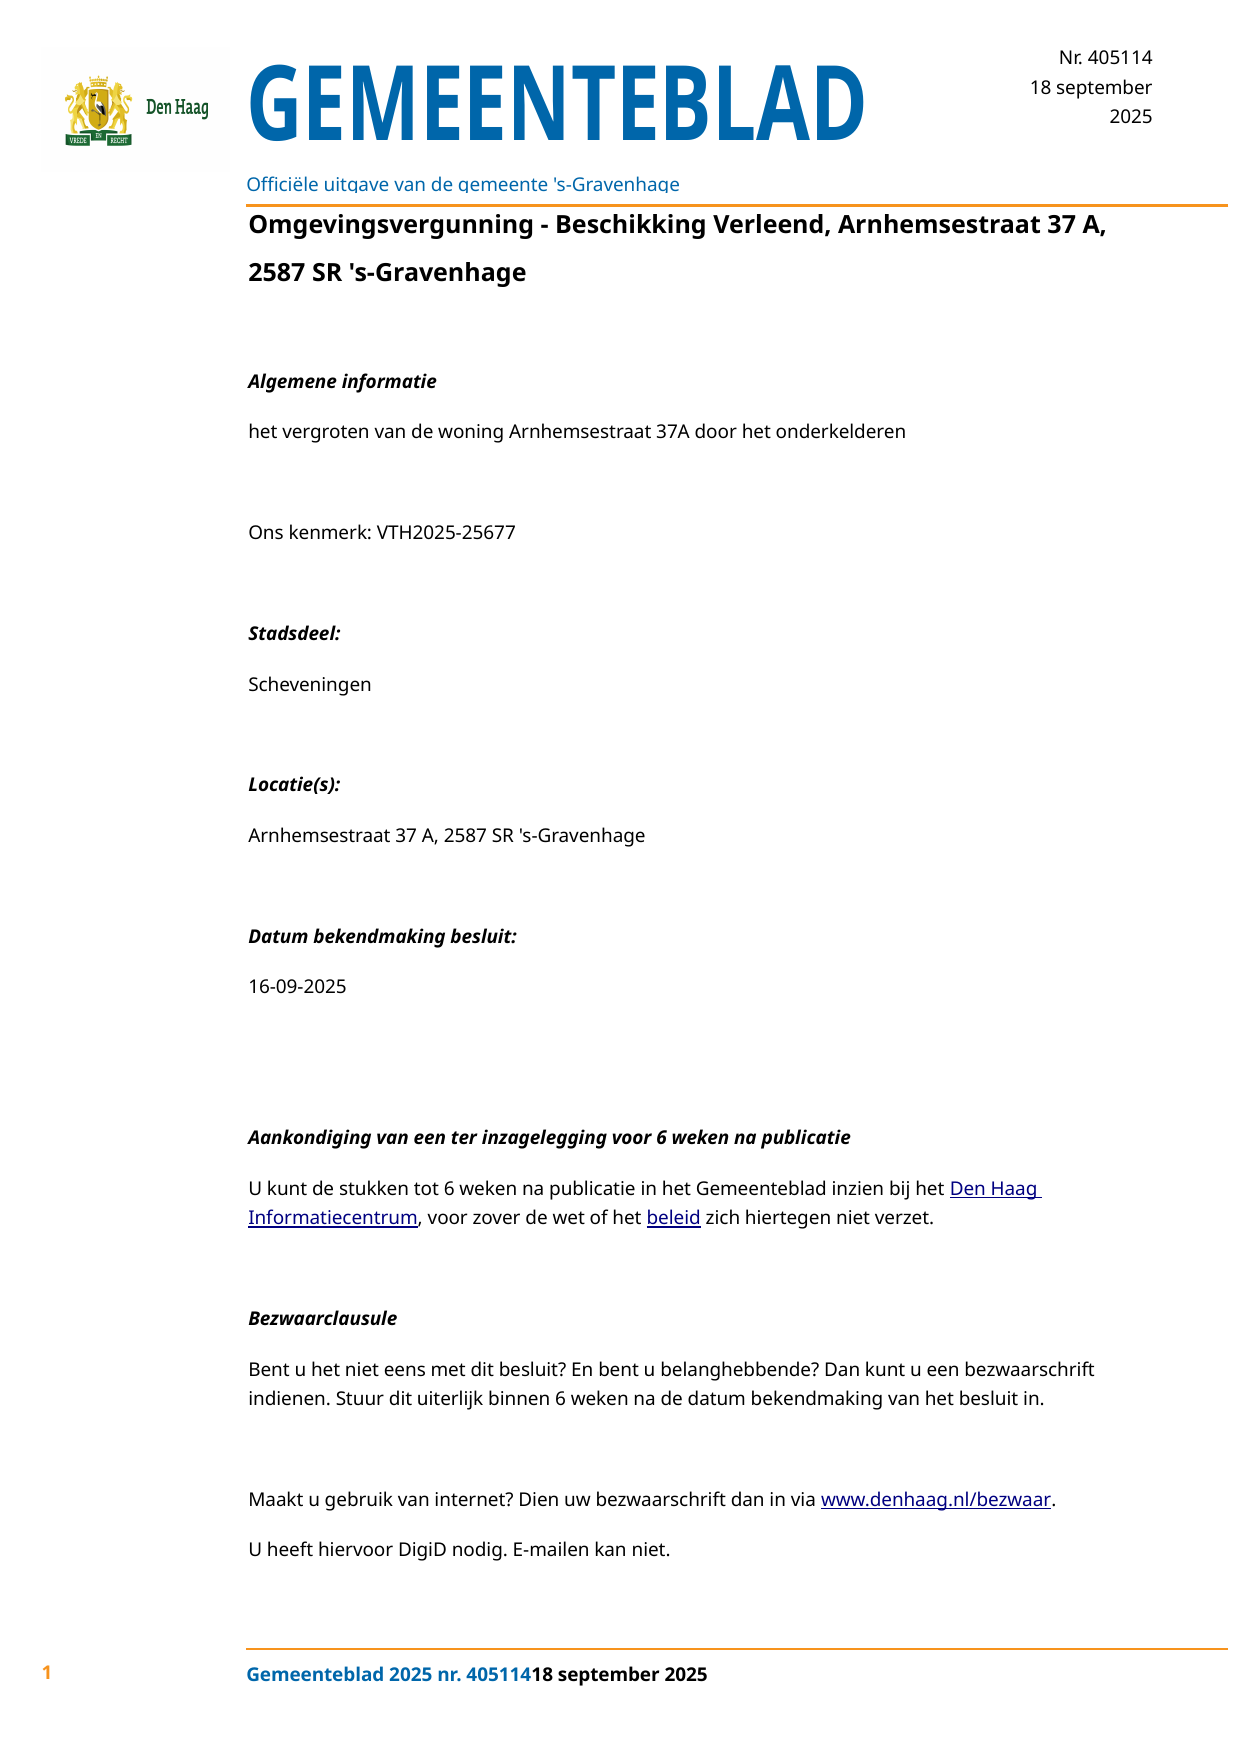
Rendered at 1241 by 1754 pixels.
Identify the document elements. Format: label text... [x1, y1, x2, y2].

text Datum bekendmaking besluit: [248, 923, 1152, 949]
text Bezwaarclausule [248, 1305, 1152, 1331]
text Omgevingsvergunning - Beschikking Verleend, Arnhemsestraat 37 A, 2587 SR 's-Gravenhage [248, 207, 1152, 288]
text Arnhemsestraat 37 A, 2587 SR 's-Gravenhage [248, 822, 1152, 848]
text U heeft hiervoor DigiD nodig. E-mailen kan niet. [248, 1537, 1152, 1562]
text Bent u het niet eens met dit besluit? En bent u belanghebbende? Dan kunt u een bezwaarschrift indienen. Stuur dit uiterlijk binnen 6 weken na de datum bekendmaking van het besluit in. [248, 1356, 1152, 1411]
text Stadsdeel: [248, 620, 1152, 646]
text 16-09-2025 [248, 973, 1152, 999]
text Algemene informatie [248, 368, 1152, 394]
text Scheveningen [248, 671, 1152, 697]
text Locatie(s): [248, 772, 1152, 797]
text Maakt u gebruik van internet? Dien uw bezwaarschrift dan in via www.denhaag.nl/bezwaar. [248, 1486, 1152, 1512]
text Aankondiging van een ter inzagelegging voor 6 weken na publicatie [248, 1124, 1152, 1150]
text Ons kenmerk: VTH2025-25677 [248, 519, 1152, 545]
picture [41, 47, 231, 172]
text het vergroten van de woning Arnhemsestraat 37A door het onderkelderen [248, 419, 1152, 444]
text U kunt de stukken tot 6 weken na publicatie in het Gemeenteblad inzien bij het Den Haag Informatiecentrum, voor zover de wet of het beleid zich hiertegen niet verzet. [248, 1175, 1152, 1230]
